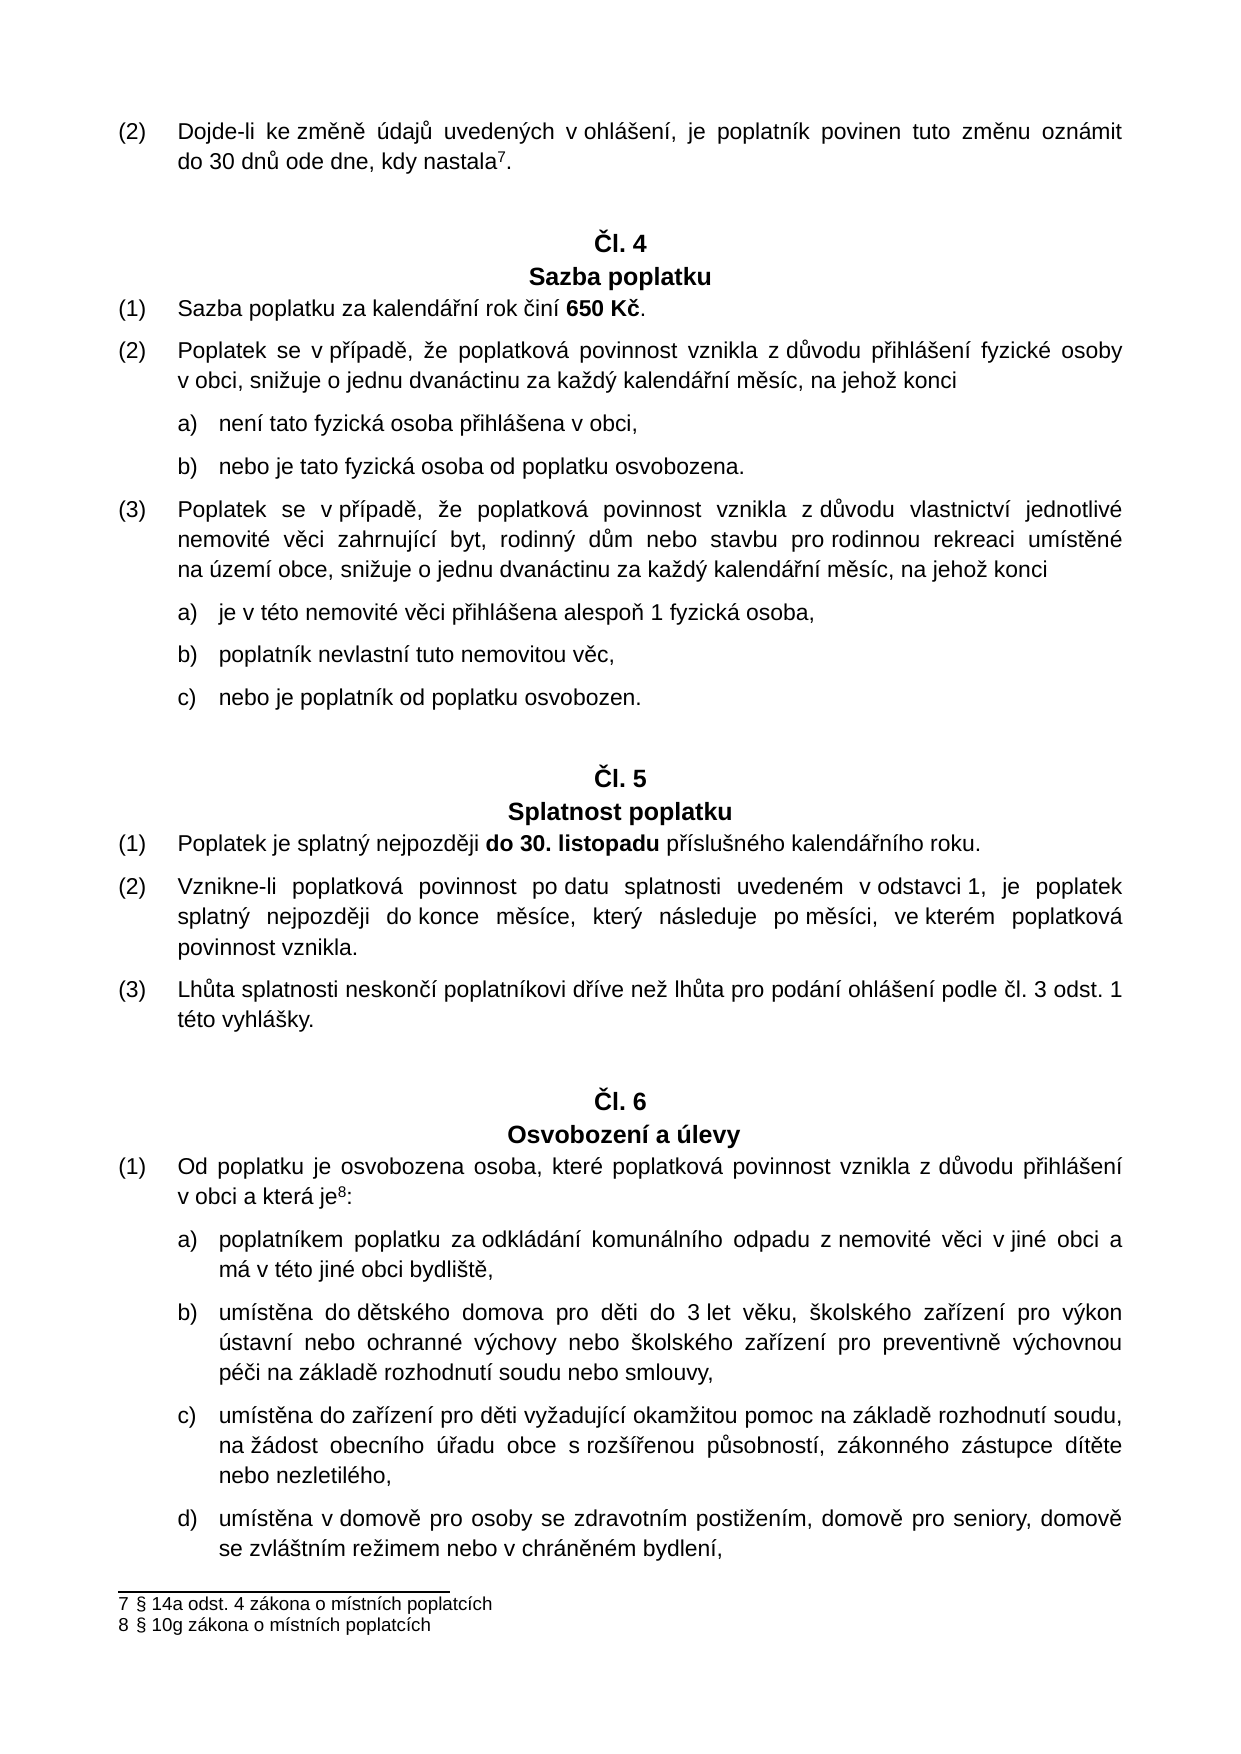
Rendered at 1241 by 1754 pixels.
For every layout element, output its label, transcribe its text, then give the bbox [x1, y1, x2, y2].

list Vznikne-li poplatková povinnost po datu splatnosti uvedeném v odstavci 1, je poplatek splatný nejpozději do konce měsíce, který následuje po měsíci, ve kterém poplatková povinnost vznikla. [118, 873, 1122, 960]
list Dojde-li ke změně údajů uvedených v ohlášení, je poplatník povinen tuto změnu oznámit do 30 dnů ode dne, kdy nastala. [118, 118, 1122, 175]
list poplatníkem poplatku za odkládání komunálního odpadu z nemovité věci v jiné obci a má v této jiné obci bydliště, [177, 1226, 1122, 1282]
list Poplatek je splatný nejpozději do 30. listopadu příslušného kalendářního roku. [118, 830, 1122, 857]
list Sazba poplatku za kalendářní rok činí 650 Kč. [118, 294, 1122, 321]
list Lhůta splatnosti neskončí poplatníkovi dříve než lhůta pro podání ohlášení podle čl. 3 odst. 1 této vyhlášky. [118, 976, 1122, 1033]
list nebo je tato fyzická osoba od poplatku osvobozena. [177, 453, 1122, 479]
list § 10g zákona o místních poplatcích [118, 1614, 1122, 1635]
list Poplatek se v případě, že poplatková povinnost vznikla z důvodu přihlášení fyzické osoby v obci, snižuje o jednu dvanáctinu za každý kalendářní měsíc, na jehož konci [118, 337, 1122, 394]
list § 14a odst. 4 zákona o místních poplatcích [118, 1592, 1122, 1614]
list umístěna do dětského domova pro děti do 3 let věku, školského zařízení pro výkon ústavní nebo ochranné výchovy nebo školského zařízení pro preventivně výchovnou péči na základě rozhodnutí soudu nebo smlouvy, [177, 1298, 1122, 1385]
subtitle Čl. 4 Sazba poplatku [118, 228, 1122, 290]
list umístěna do zařízení pro děti vyžadující okamžitou pomoc na základě rozhodnutí soudu, na žádost obecního úřadu obce s rozšířenou působností, zákonného zástupce dítěte nebo nezletilého, [177, 1402, 1122, 1488]
list je v této nemovité věci přihlášena alespoň 1 fyzická osoba, [177, 599, 1122, 625]
list Od poplatku je osvobozena osoba, které poplatková povinnost vznikla z důvodu přihlášení v obci a která je: [118, 1153, 1122, 1209]
list poplatník nevlastní tuto nemovitou věc, [177, 641, 1122, 668]
subtitle Čl. 5 Splatnost poplatku [118, 764, 1122, 826]
subtitle Čl. 6 Osvobození a úlevy [118, 1087, 1122, 1148]
list není tato fyzická osoba přihlášena v obci, [177, 410, 1122, 437]
list nebo je poplatník od poplatku osvobozen. [177, 684, 1122, 711]
list Poplatek se v případě, že poplatková povinnost vznikla z důvodu vlastnictví jednotlivé nemovité věci zahrnující byt, rodinný dům nebo stavbu pro rodinnou rekreaci umístěné na území obce, snižuje o jednu dvanáctinu za každý kalendářní měsíc, na jehož konci [118, 496, 1122, 582]
list umístěna v domově pro osoby se zdravotním postižením, domově pro seniory, domově se zvláštním režimem nebo v chráněném bydlení, [177, 1505, 1122, 1561]
